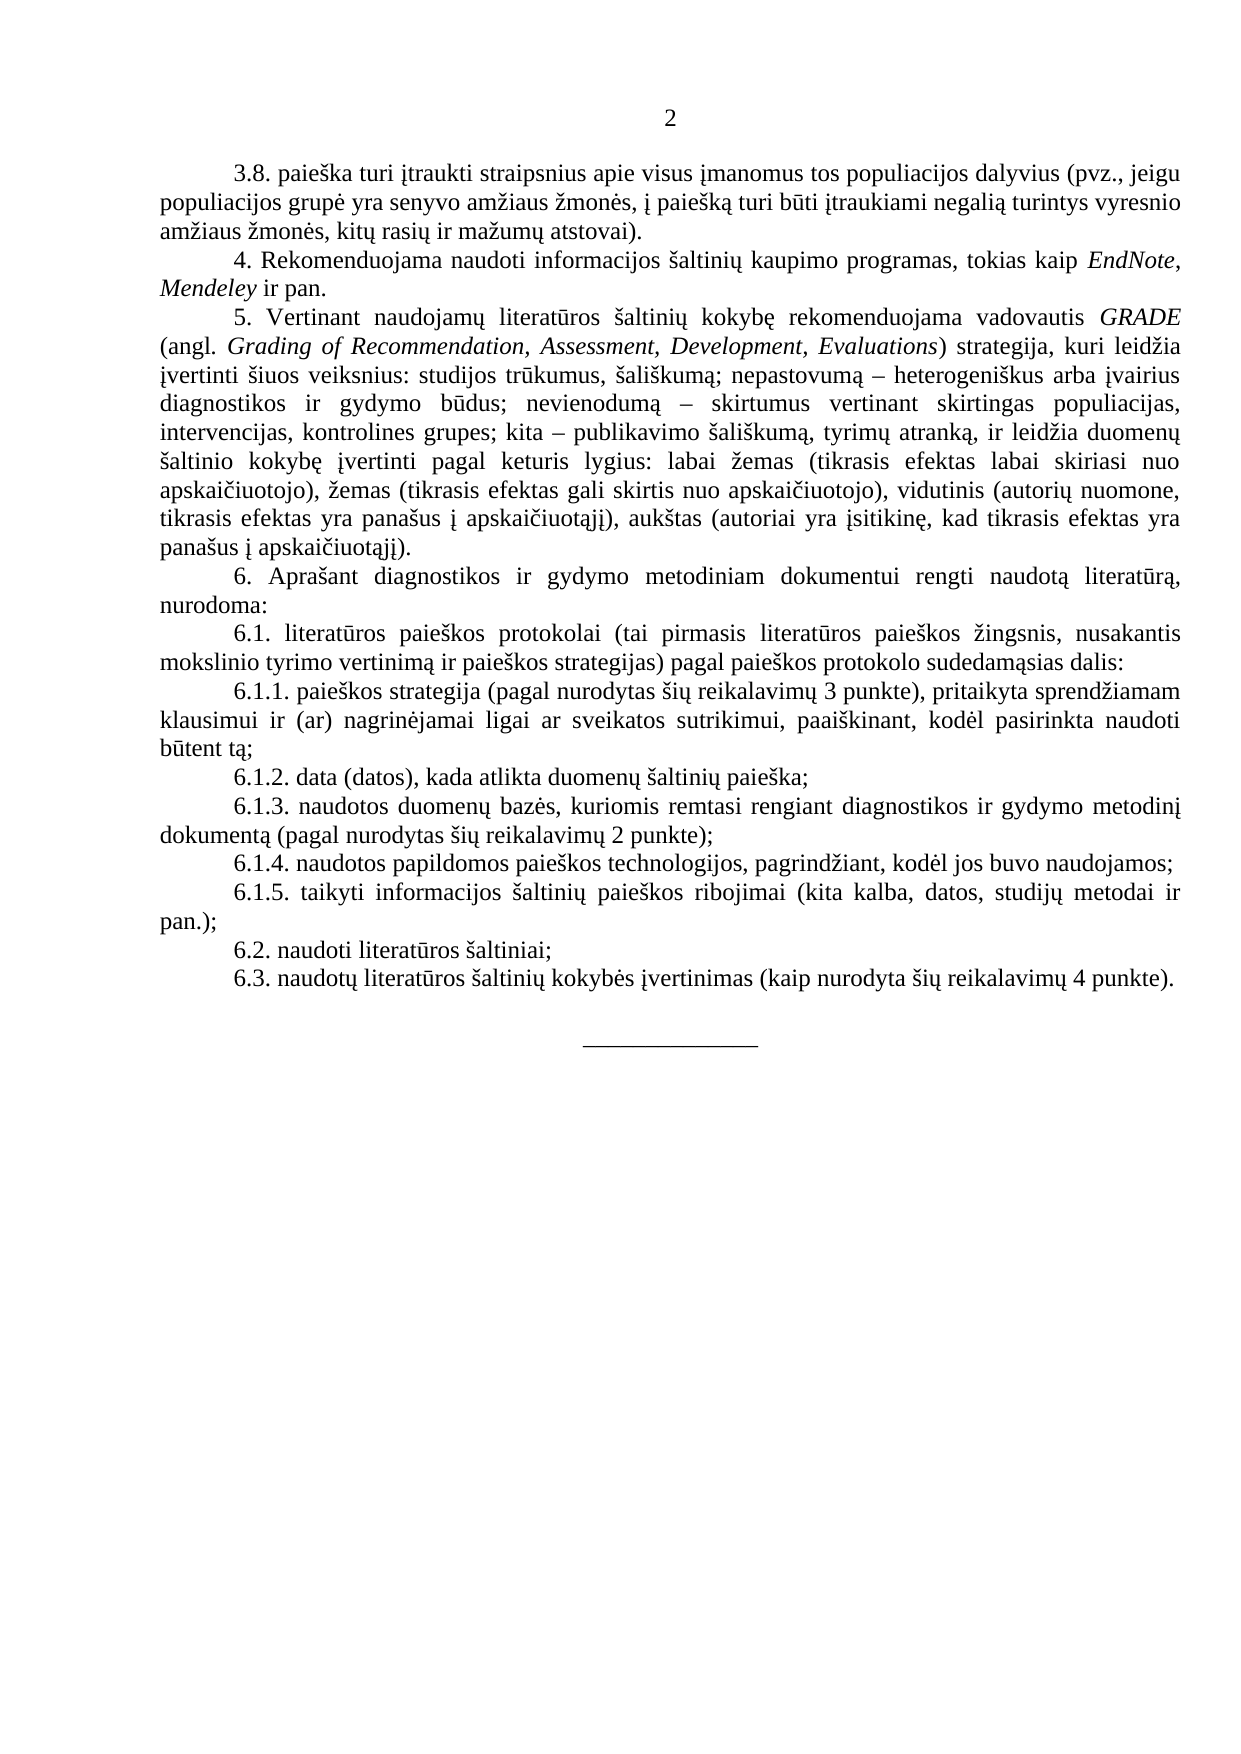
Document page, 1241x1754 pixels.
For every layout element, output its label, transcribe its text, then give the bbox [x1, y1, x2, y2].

text 4. Rekomenduojama naudoti informacijos šaltinių kaupimo programas, tokias kaip EndNote, Mendeley ir pan. [159, 245, 1181, 302]
text 6.1.2. data (datos), kada atlikta duomenų šaltinių paieška; [159, 762, 1181, 791]
text 6.3. naudotų literatūros šaltinių kokybės įvertinimas (kaip nurodyta šių reikalavimų 4 punkte). [159, 963, 1181, 992]
text 5. Vertinant naudojamų literatūros šaltinių kokybę rekomenduojama vadovautis GRADE (angl. Grading of Recommendation, Assessment, Development, Evaluations) strategija, kuri leidžia įvertinti šiuos veiksnius: studijos trūkumus, šališkumą; nepastovumą – heterogeniškus arba įvairius diagnostikos ir gydymo būdus; nevienodumą – skirtumus vertinant skirtingas populiacijas, intervencijas, kontrolines grupes; kita – publikavimo šališkumą, tyrimų atranką, ir leidžia duomenų šaltinio kokybę įvertinti pagal keturis lygius: labai žemas (tikrasis efektas labai skiriasi nuo apskaičiuotojo), žemas (tikrasis efektas gali skirtis nuo apskaičiuotojo), vidutinis (autorių nuomone, tikrasis efektas yra panašus į apskaičiuotąjį), aukštas (autoriai yra įsitikinę, kad tikrasis efektas yra panašus į apskaičiuotąjį). [159, 302, 1181, 561]
text 3.8. paieška turi įtraukti straipsnius apie visus įmanomus tos populiacijos dalyvius (pvz., jeigu populiacijos grupė yra senyvo amžiaus žmonės, į paiešką turi būti įtraukiami negalią turintys vyresnio amžiaus žmonės, kitų rasių ir mažumų atstovai). [159, 158, 1181, 245]
text 6.1.4. naudotos papildomos paieškos technologijos, pagrindžiant, kodėl jos buvo naudojamos; [159, 848, 1181, 877]
text 6.1.1. paieškos strategija (pagal nurodytas šių reikalavimų 3 punkte), pritaikyta sprendžiamam klausimui ir (ar) nagrinėjamai ligai ar sveikatos sutrikimui, paaiškinant, kodėl pasirinkta naudoti būtent tą; [159, 676, 1181, 762]
text ______________ [159, 1021, 1181, 1050]
text 6. Aprašant diagnostikos ir gydymo metodiniam dokumentui rengti naudotą literatūrą, nurodoma: [159, 561, 1181, 618]
text 6.1.3. naudotos duomenų bazės, kuriomis remtasi rengiant diagnostikos ir gydymo metodinį dokumentą (pagal nurodytas šių reikalavimų 2 punkte); [159, 791, 1181, 848]
text 6.1. literatūros paieškos protokolai (tai pirmasis literatūros paieškos žingsnis, nusakantis mokslinio tyrimo vertinimą ir paieškos strategijas) pagal paieškos protokolo sudedamąsias dalis: [159, 618, 1181, 676]
text 6.1.5. taikyti informacijos šaltinių paieškos ribojimai (kita kalba, datos, studijų metodai ir pan.); [159, 877, 1181, 935]
text 6.2. naudoti literatūros šaltiniai; [159, 935, 1181, 963]
